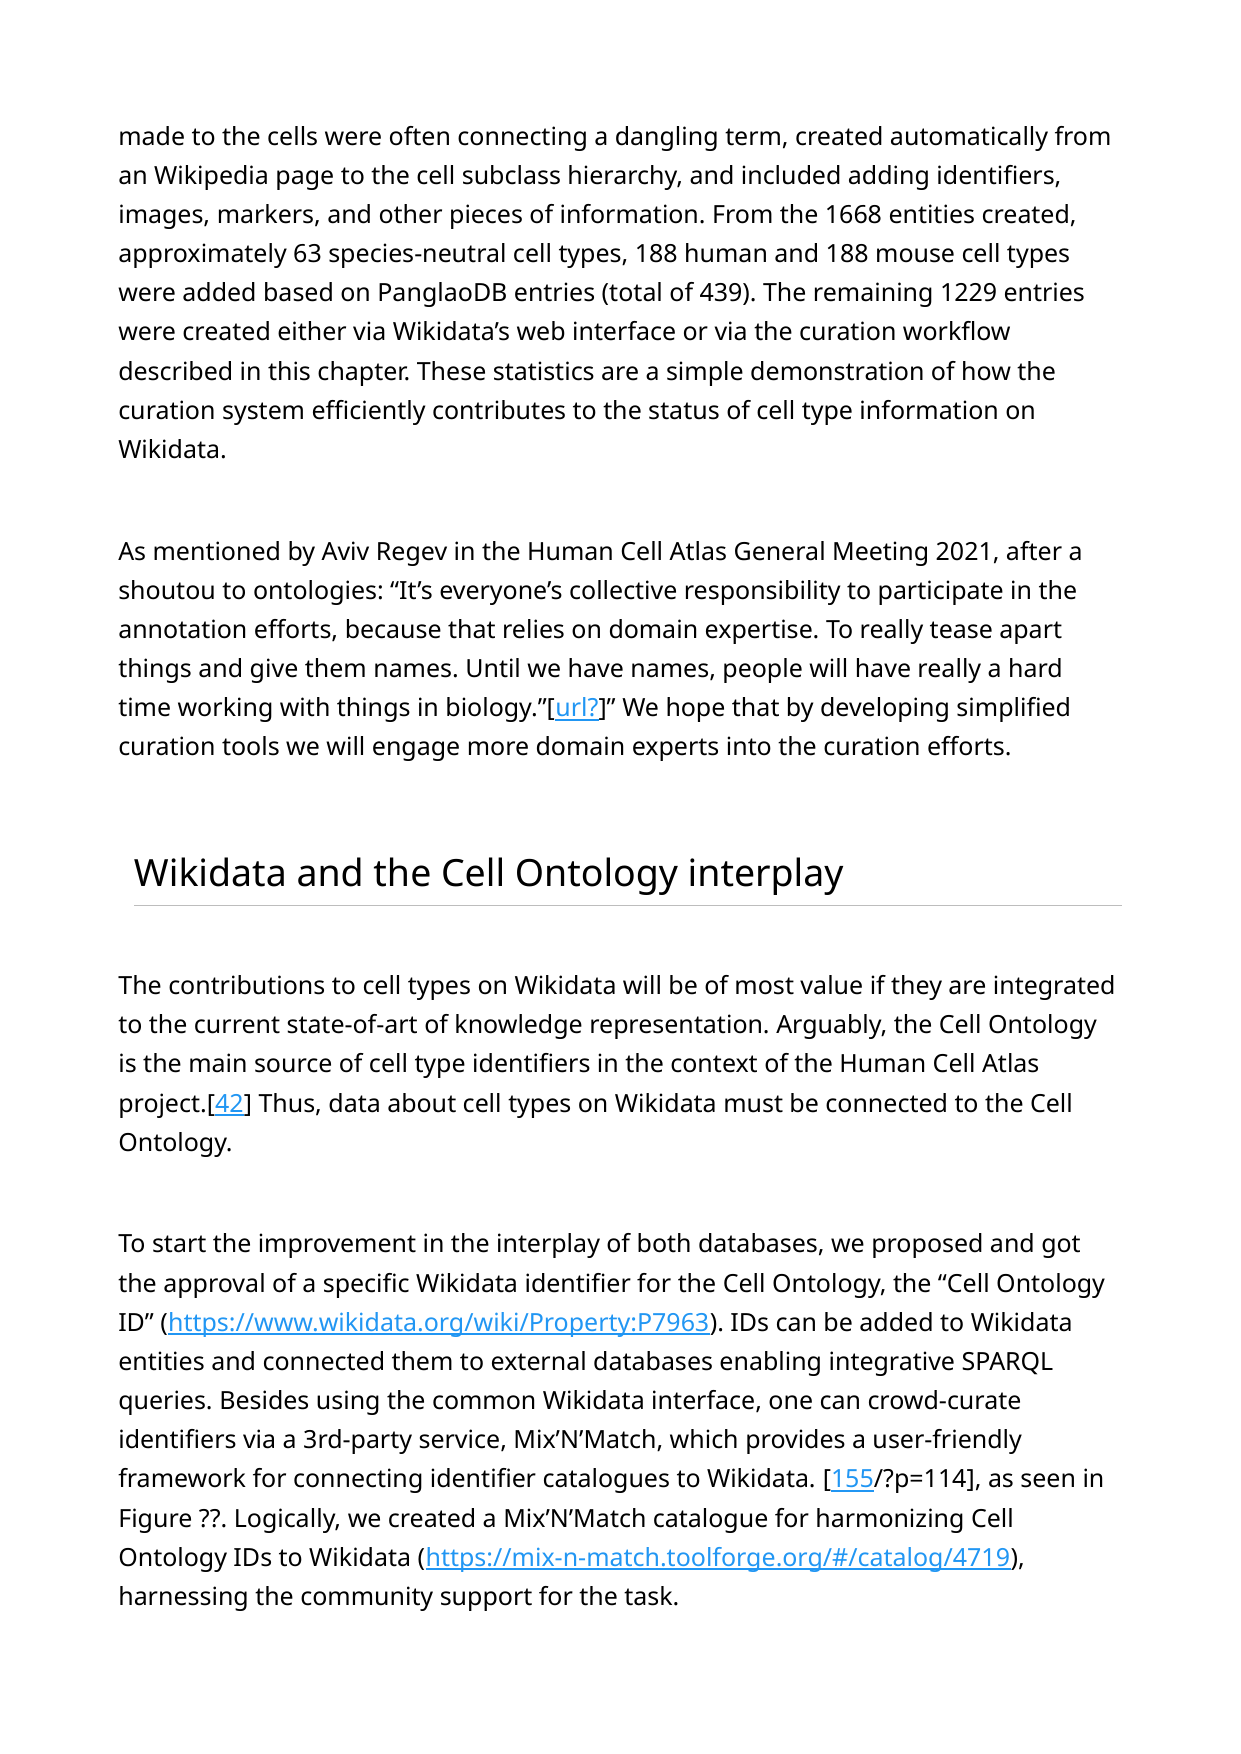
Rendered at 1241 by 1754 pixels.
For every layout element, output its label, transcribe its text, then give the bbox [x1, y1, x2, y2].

subtitle Wikidata and the Cell Ontology interplay [134, 846, 1122, 905]
text As mentioned by Aviv Regev in the Human Cell Atlas General Meeting 2021, after a shoutou to ontologies: “It’s everyone’s collective responsibility to participate in the annotation efforts, because that relies on domain expertise. To really tease apart things and give them names. Until we have names, people will have really a hard time working with things in biology.”[url?]” We hope that by developing simplified curation tools we will engage more domain experts into the curation efforts. [118, 533, 1122, 763]
text The contributions to cell types on Wikidata will be of most value if they are integrated to the current state-of-art of knowledge representation. Arguably, the Cell Ontology is the main source of cell type identifiers in the context of the Human Cell Atlas project.[42] Thus, data about cell types on Wikidata must be connected to the Cell Ontology. [118, 968, 1122, 1158]
text made to the cells were often connecting a dangling term, created automatically from an Wikipedia page to the cell subclass hierarchy, and included adding identifiers, images, markers, and other pieces of information. From the 1668 entities created, approximately 63 species-neutral cell types, 188 human and 188 mouse cell types were added based on PanglaoDB entries (total of 439). The remaining 1229 entries were created either via Wikidata’s web interface or via the curation workflow described in this chapter. These statistics are a simple demonstration of how the curation system efficiently contributes to the status of cell type information on Wikidata. [118, 118, 1122, 466]
text To start the improvement in the interplay of both databases, we proposed and got the approval of a specific Wikidata identifier for the Cell Ontology, the “Cell Ontology ID” (https://www.wikidata.org/wiki/Property:P7963). IDs can be added to Wikidata entities and connected them to external databases enabling integrative SPARQL queries. Besides using the common Wikidata interface, one can crowd-curate identifiers via a 3rd-party service, Mix’N’Match, which provides a user-friendly framework for connecting identifier catalogues to Wikidata. [155/?p=114], as seen in Figure ??. Logically, we created a Mix’N’Match catalogue for harmonizing Cell Ontology IDs to Wikidata (https://mix-n-match.toolforge.org/#/catalog/4719), harnessing the community support for the task. [118, 1226, 1122, 1613]
